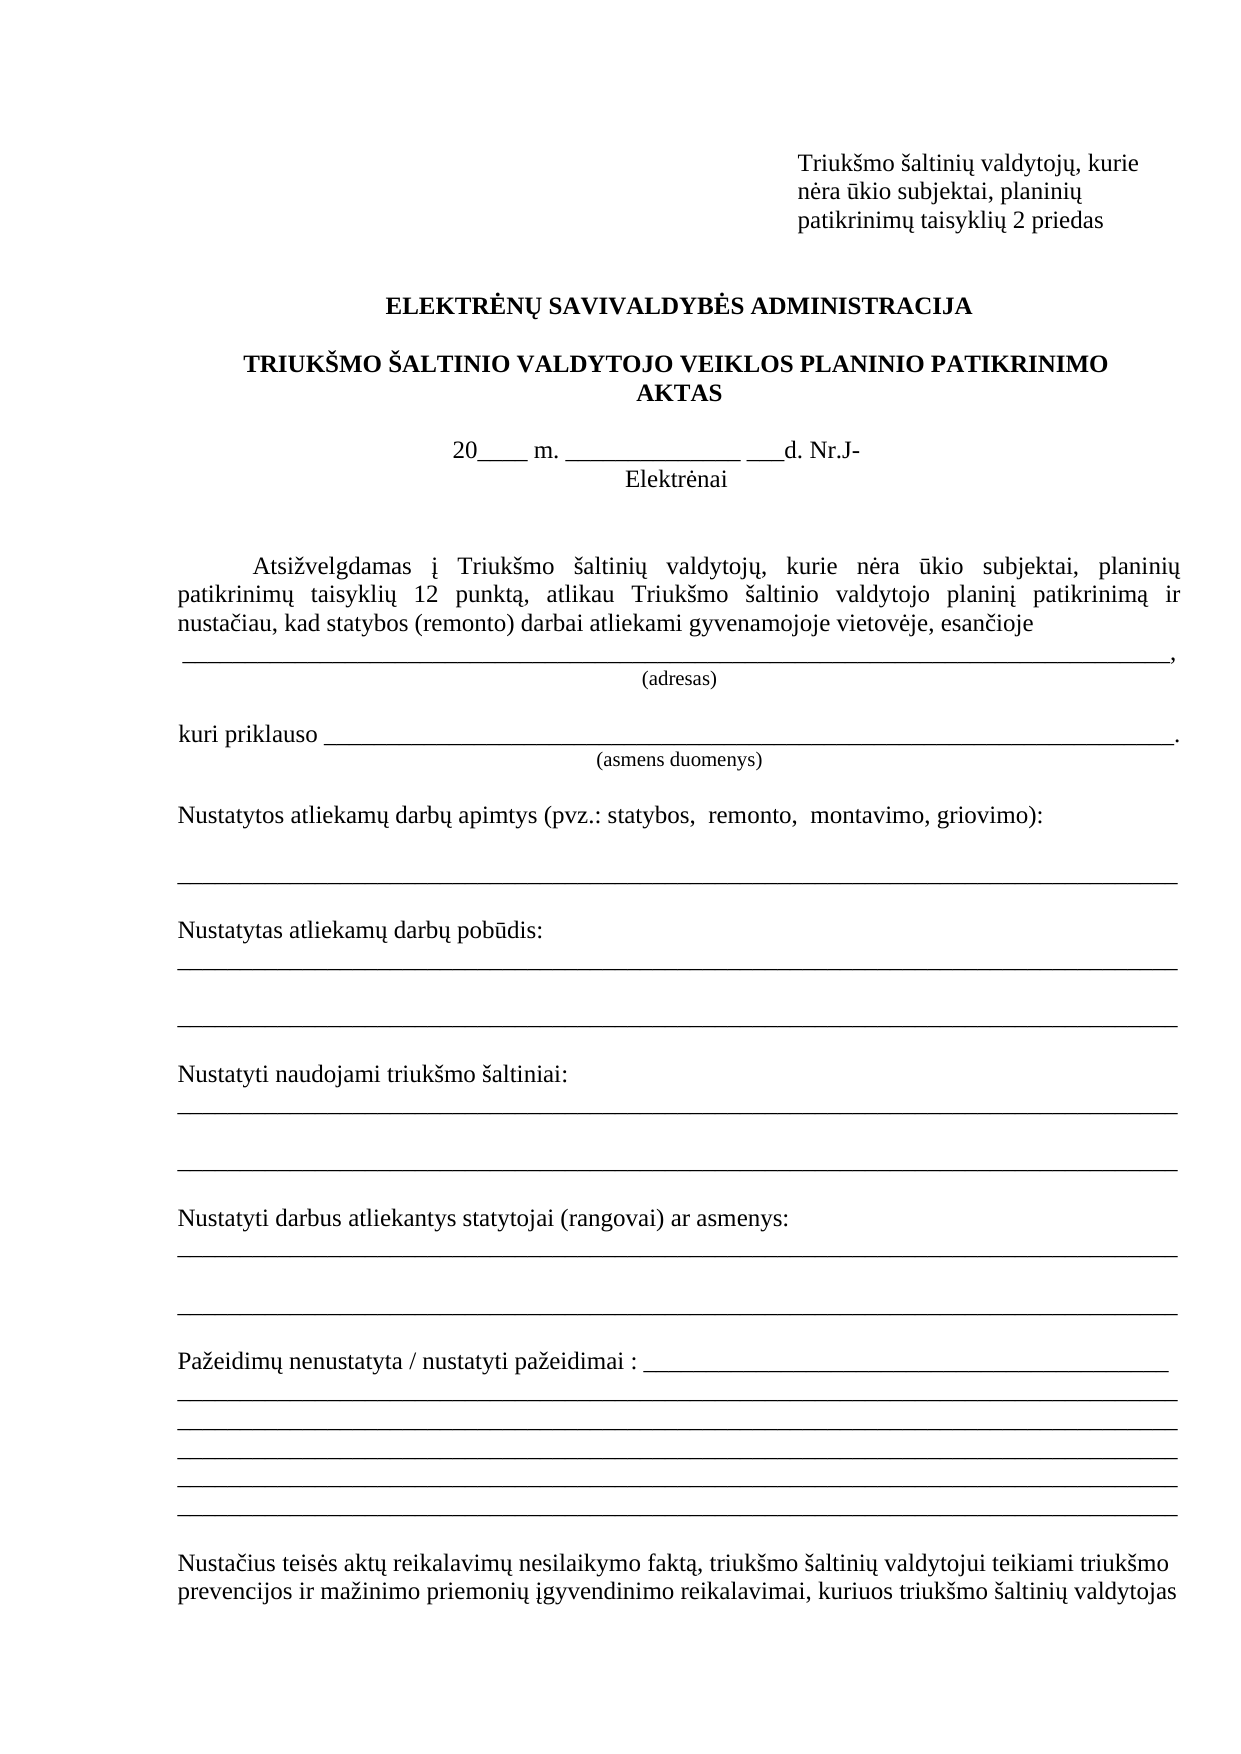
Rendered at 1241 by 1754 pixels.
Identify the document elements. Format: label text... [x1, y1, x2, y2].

text Nustačius teisės aktų reikalavimų nesilaikymo faktą, triukšmo šaltinių valdytojui teikiami triukšmo prevencijos ir mažinimo priemonių įgyvendinimo reikalavimai, kuriuos triukšmo šaltinių valdytojas [177, 1548, 1181, 1605]
text Nustatyti naudojami triukšmo šaltiniai: ________________________________________________________________________________ [177, 1059, 1181, 1116]
text Elektrėnai [177, 464, 1181, 493]
text Nustatyti darbus atliekantys statytojai (rangovai) ar asmenys: ________________________________________________________________________________ [177, 1203, 1181, 1260]
text ________________________________________________________________________________ [177, 1145, 1181, 1174]
text TRIUKŠMO ŠALTINIO VALDYTOJO VEIKLOS PLANINIO PATIKRINIMO [177, 349, 1181, 378]
text ________________________________________________________________________________ [177, 858, 1181, 886]
text Atsižvelgdamas į Triukšmo šaltinių valdytojų, kurie nėra ūkio subjektai, planinių patikrinimų taisyklių 12 punktą, atlikau Triukšmo šaltinio valdytojo planinį patikrinimą ir nustačiau, kad statybos (remonto) darbai atliekami gyvenamojoje vietovėje, esančioje [177, 551, 1181, 637]
text ELEKTRĖNŲ SAVIVALDYBĖS ADMINISTRACIJA [177, 291, 1181, 320]
text _______________________________________________________________________________, (adresas) [177, 637, 1181, 690]
text ________________________________________________________________________________ [177, 1001, 1181, 1030]
text Nustatytos atliekamų darbų apimtys (pvz.: statybos, remonto, montavimo, griovimo): [177, 800, 1181, 829]
text kuri priklauso ____________________________________________________________________. (asmens duomenys) [177, 719, 1181, 771]
text Triukšmo šaltinių valdytojų, kurie nėra ūkio subjektai, planinių patikrinimų taisyklių 2 priedas [797, 148, 1181, 234]
text ________________________________________________________________________________ [177, 1289, 1181, 1318]
text AKTAS [177, 378, 1181, 406]
text 20____ m. ______________ ___d. Nr.J- [177, 435, 1135, 464]
text Pažeidimų nenustatyta / nustatyti pažeidimai : __________________________________________ ________________________________________________________________________________ ________________________________________________________________________________ ________________________________________________________________________________ ________________________________________________________________________________ ________________________________________________________________________________ [177, 1346, 1181, 1519]
text Nustatytas atliekamų darbų pobūdis: ________________________________________________________________________________ [177, 915, 1181, 973]
